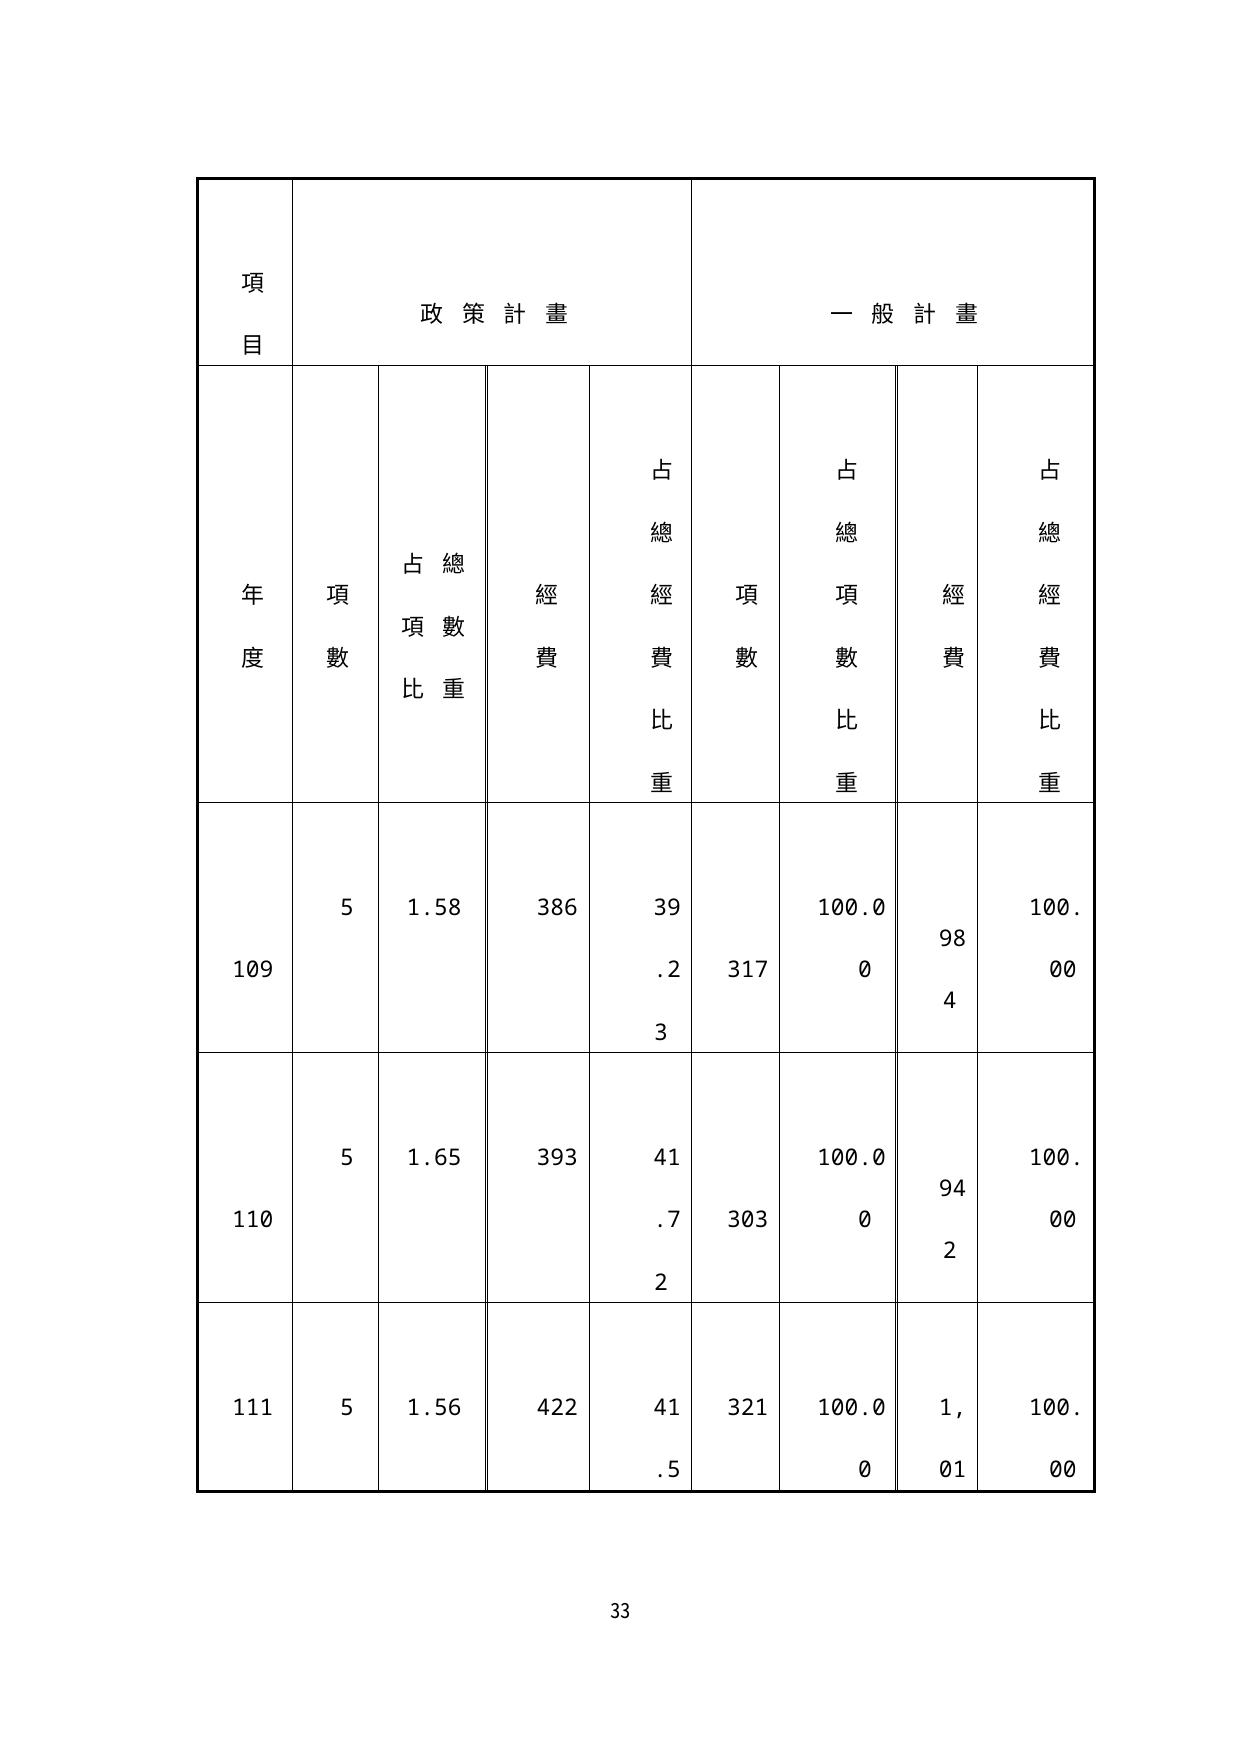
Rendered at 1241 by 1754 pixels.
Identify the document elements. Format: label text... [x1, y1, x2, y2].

table_cell 項數 [692, 366, 779, 802]
table_cell 422 [488, 1303, 589, 1490]
table_cell 984 [898, 803, 977, 1052]
table_cell 100.00 [978, 1053, 1093, 1302]
table_cell 項數 [293, 366, 378, 802]
table_cell 321 [692, 1303, 779, 1490]
table_cell 41.5 [590, 1303, 691, 1490]
table_cell 5 [293, 1053, 378, 1302]
table_cell 317 [692, 803, 779, 1052]
table_cell 1,01 [898, 1303, 977, 1490]
table_header 項目 [199, 180, 292, 365]
table_cell 1.65 [379, 1053, 485, 1302]
table_cell 5 [293, 1303, 378, 1490]
table_cell 1.58 [379, 803, 485, 1052]
table_cell 年度 [199, 366, 292, 802]
table_cell 111 [199, 1303, 292, 1490]
table_cell 41.72 [590, 1053, 691, 1302]
table_cell 393 [488, 1053, 589, 1302]
table_cell 942 [898, 1053, 977, 1302]
table_cell 經費 [898, 366, 977, 802]
table_cell 占總項數比重 [379, 366, 485, 802]
table_cell 110 [199, 1053, 292, 1302]
table_cell 5 [293, 803, 378, 1052]
table_cell 39.23 [590, 803, 691, 1052]
table_cell 占總經費比重 [590, 366, 691, 802]
table_cell 1.56 [379, 1303, 485, 1490]
table_cell 經費 [488, 366, 589, 802]
table_cell 109 [199, 803, 292, 1052]
table_cell 占總項數比重 [780, 366, 895, 802]
table_cell 100.00 [978, 1303, 1093, 1490]
table_header 政策計畫 [293, 180, 691, 365]
table_cell 100.00 [780, 1053, 895, 1302]
table_cell 100.00 [780, 1303, 895, 1490]
table_cell 占總經費比重 [978, 366, 1093, 802]
table_cell 100.00 [780, 803, 895, 1052]
table_cell 303 [692, 1053, 779, 1302]
table_cell 386 [488, 803, 589, 1052]
table_header 一般計畫 [692, 180, 1093, 365]
table_cell 100.00 [978, 803, 1093, 1052]
